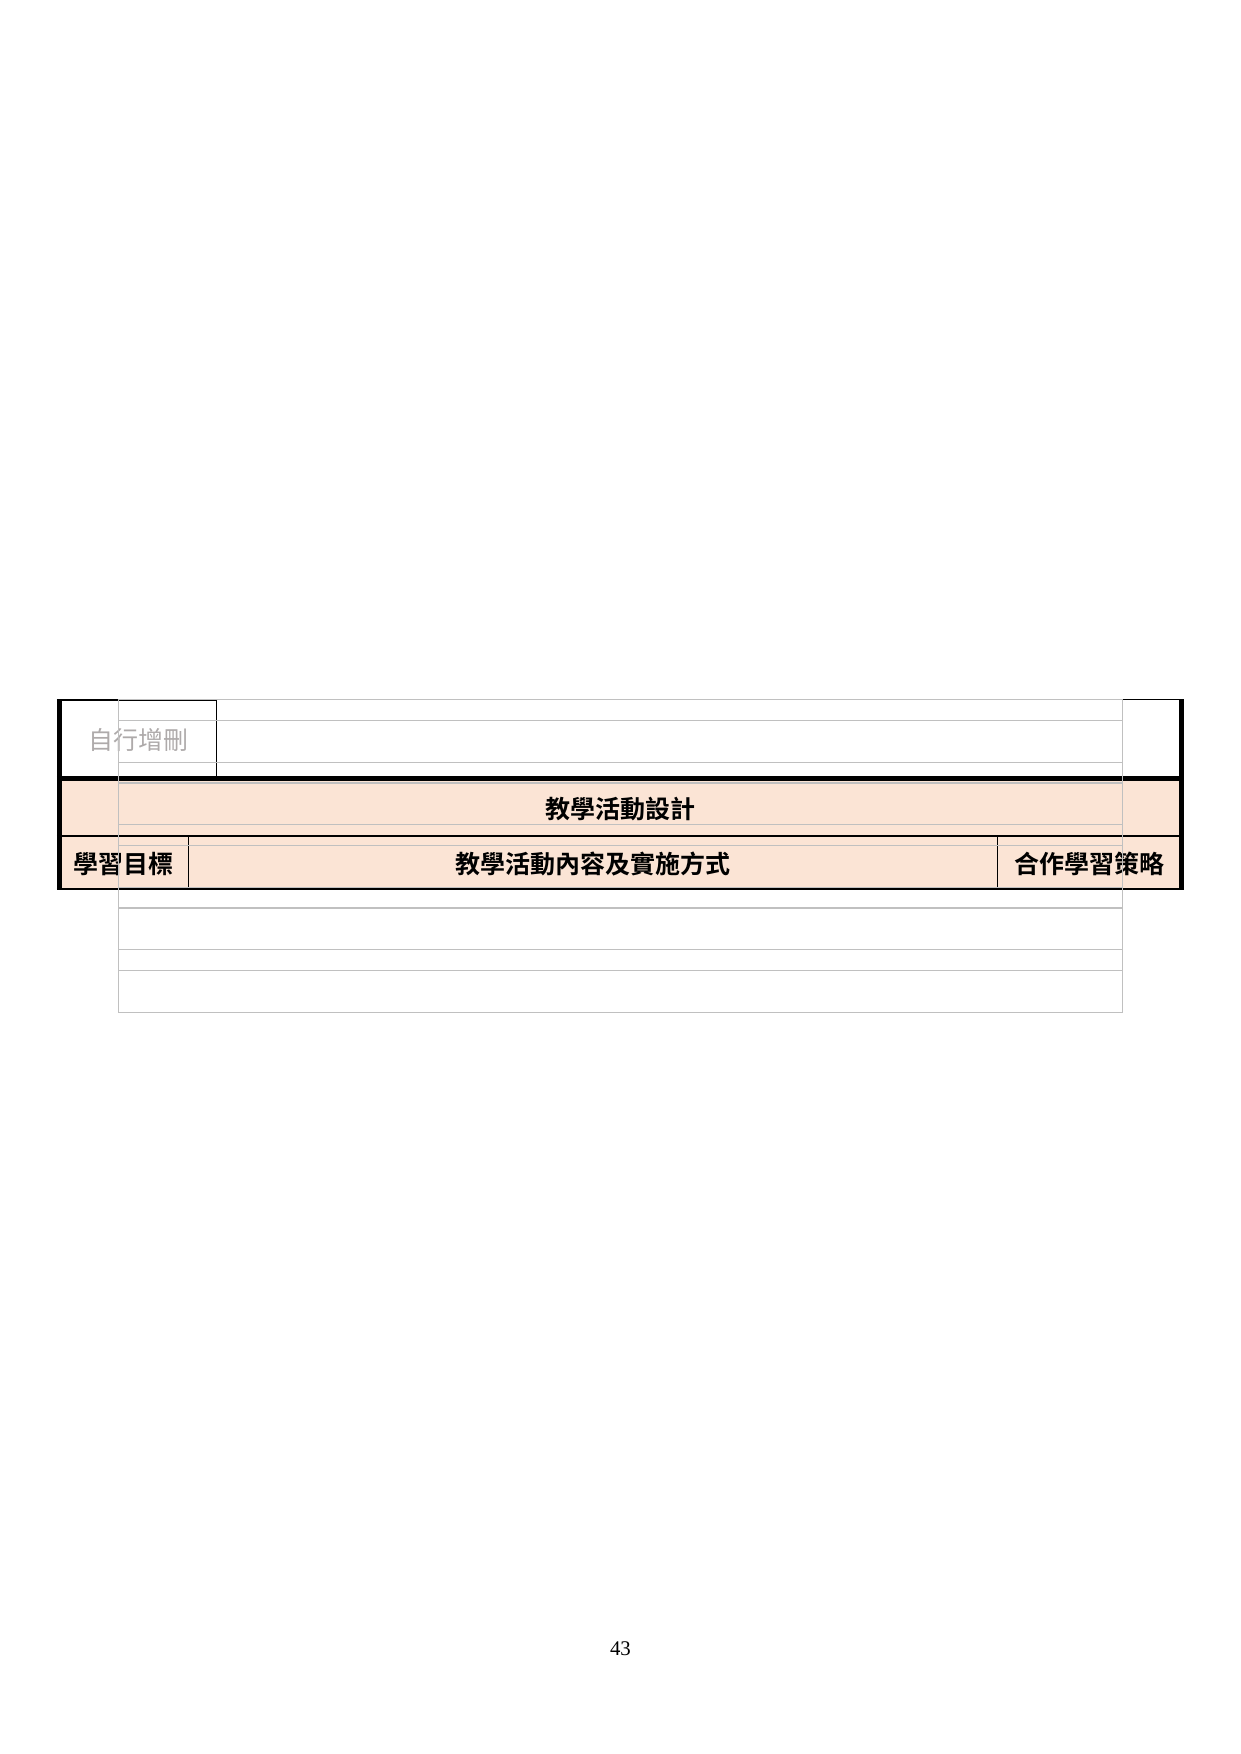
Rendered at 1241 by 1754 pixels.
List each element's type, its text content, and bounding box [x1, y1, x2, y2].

table_cell 學習目標 [62, 837, 118, 888]
table_cell [189, 837, 997, 845]
table_cell 學習目標 [119, 837, 188, 845]
table_cell [217, 700, 1122, 720]
table_cell [119, 825, 1122, 835]
table_cell 學習目標 [119, 846, 188, 887]
table_cell 合作學習策略 [998, 846, 1122, 887]
table_cell 自行增刪 [119, 721, 216, 762]
table_cell 教學活動設計 [119, 784, 1122, 824]
table_cell 自行增刪 [62, 701, 118, 776]
table_cell 教學活動內容及實施方式 [189, 846, 997, 887]
table_cell [1123, 700, 1179, 776]
table_cell 自行增刪 [119, 701, 216, 720]
table_cell [217, 763, 1122, 776]
table_cell 自行增刪 [119, 763, 216, 776]
table_cell 合作學習策略 [998, 837, 1122, 845]
table_cell [217, 721, 1122, 762]
table_cell 合作學習策略 [1123, 837, 1179, 888]
table_cell [62, 781, 118, 835]
table_cell [1123, 781, 1179, 835]
